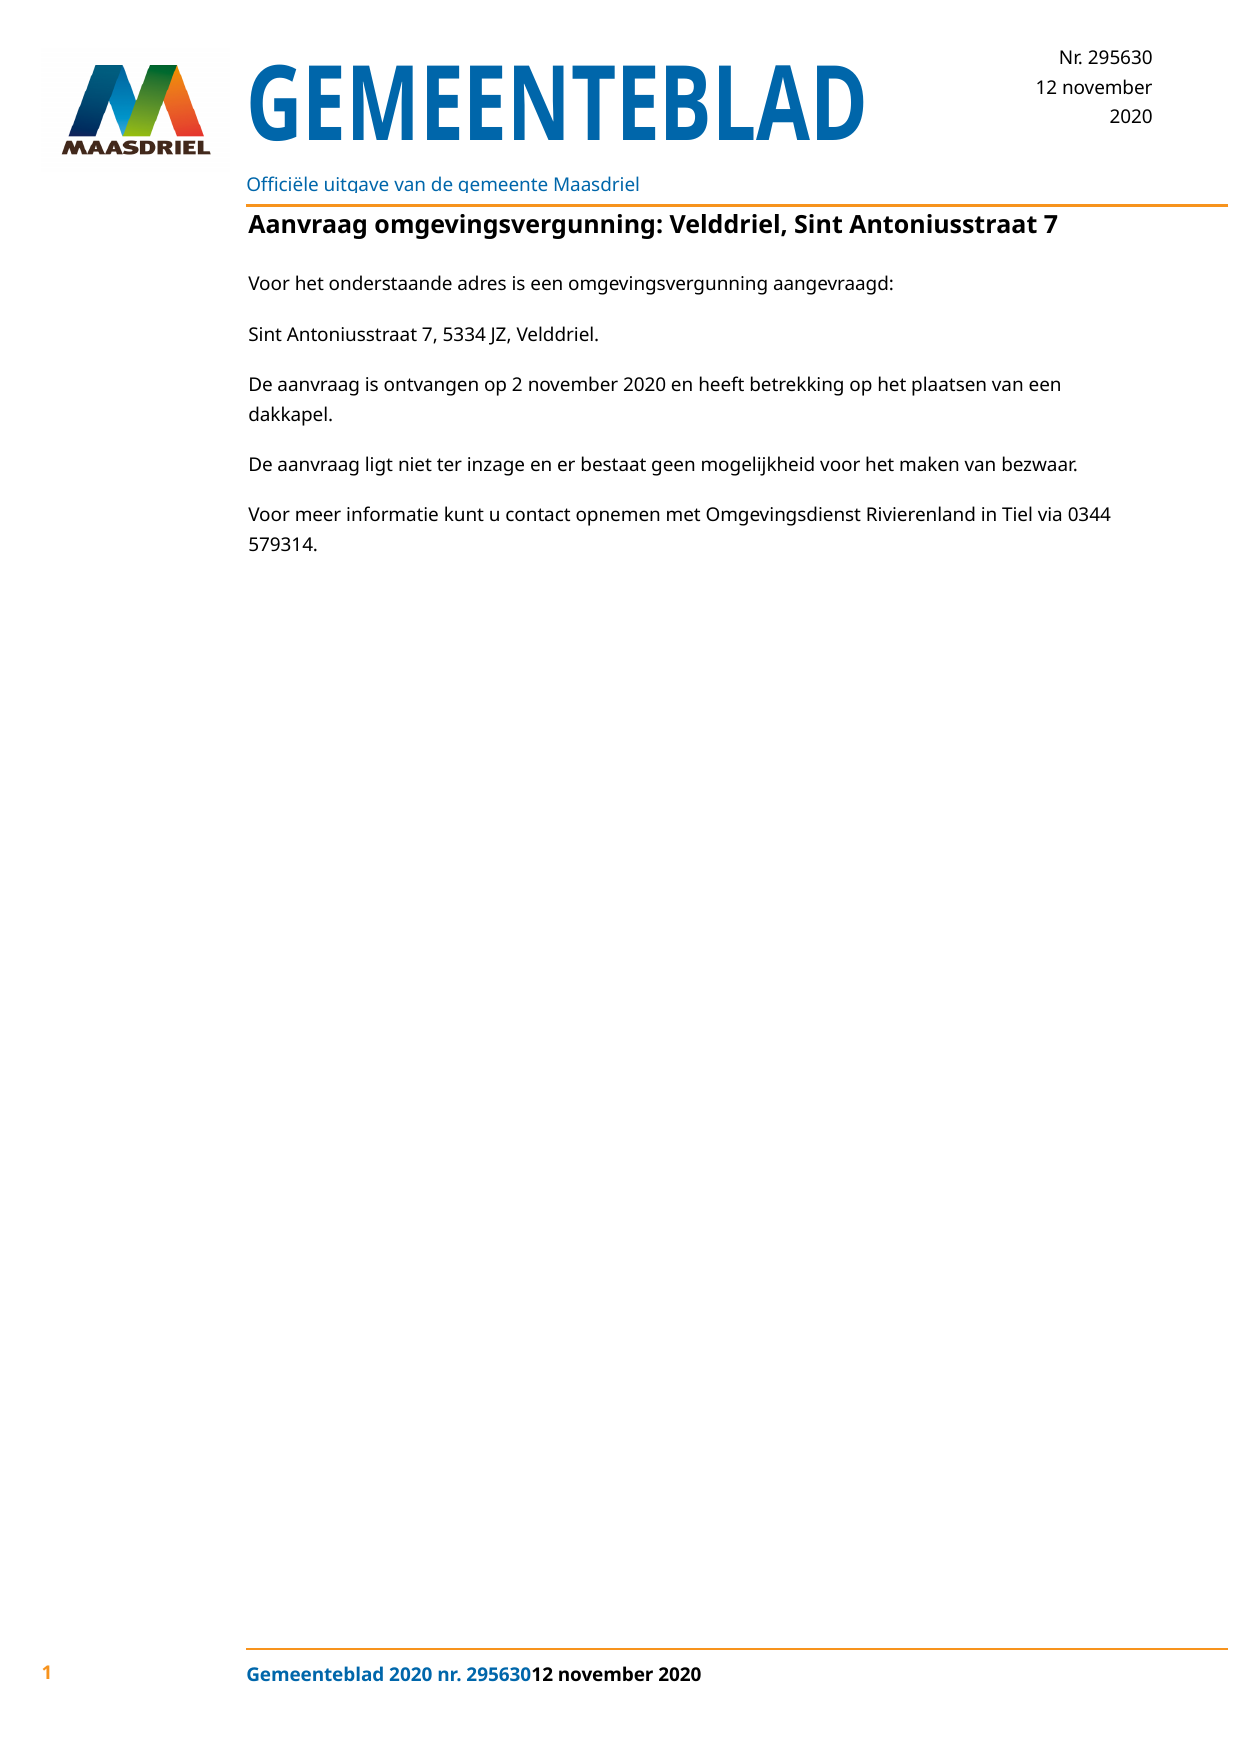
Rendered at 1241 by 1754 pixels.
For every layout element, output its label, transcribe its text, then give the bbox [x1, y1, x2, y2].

text De aanvraag is ontvangen op 2 november 2020 en heeft betrekking op het plaatsen van een dakkapel. [248, 371, 1152, 426]
text Sint Antoniusstraat 7, 5334 JZ, Velddriel. [248, 321, 1152, 346]
text Voor het onderstaande adres is een omgevingsvergunning aangevraagd: [248, 270, 1152, 296]
text Voor meer informatie kunt u contact opnemen met Omgevingsdienst Rivierenland in Tiel via 0344 579314. [248, 502, 1152, 557]
picture [41, 47, 231, 172]
text Aanvraag omgevingsvergunning: Velddriel, Sint Antoniusstraat 7 [248, 207, 1152, 241]
text De aanvraag ligt niet ter inzage en er bestaat geen mogelijkheid voor het maken van bezwaar. [248, 451, 1152, 477]
